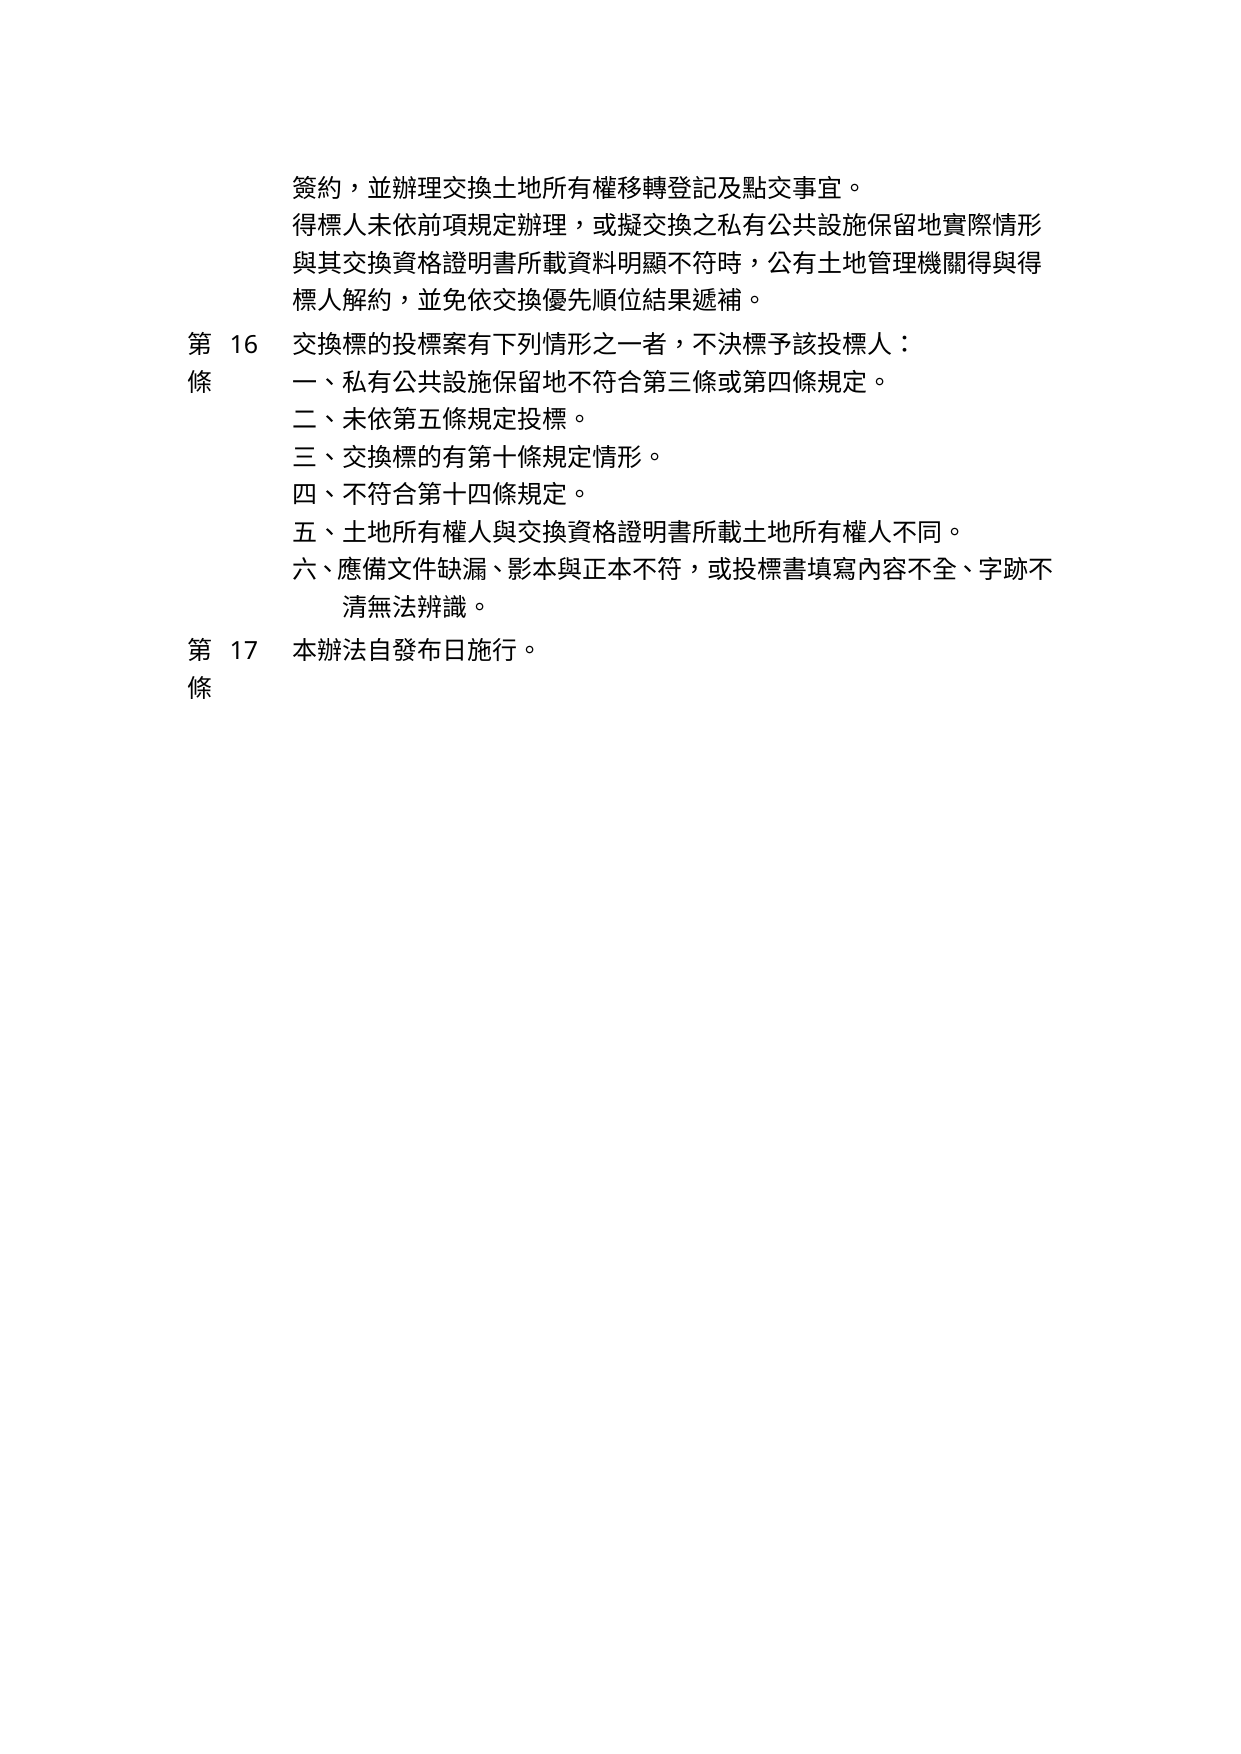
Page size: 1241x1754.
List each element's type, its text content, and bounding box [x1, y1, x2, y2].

table_cell 交換標的投標案有下列情形之一者，不決標予該投標人： 一、私有公共設施保留地不符合第三條或第四條規定。 二、未依第五條規定投標。 三、交換標的有第十條規定情形。 四、不符合第十四條規定。 五、土地所有權人與交換資格證明書所載土地所有權人不同。 六、應備文件缺漏、影本與正本不符，或投標書填寫內容不全、字跡不清無法辨識。 [289, 321, 1056, 627]
table_cell 簽約，並辦理交換土地所有權移轉登記及點交事宜。 得標人未依前項規定辦理，或擬交換之私有公共設施保留地實際情形與其交換資格證明書所載資料明顯不符時，公有土地管理機關得與得標人解約，並免依交換優先順位結果遞補。 [289, 165, 1056, 321]
table_cell [184, 165, 289, 321]
table_cell 第 16 條 [184, 321, 289, 627]
table_cell 第 17 條 [184, 627, 289, 708]
table_cell 本辦法自發布日施行。 [289, 627, 1056, 708]
